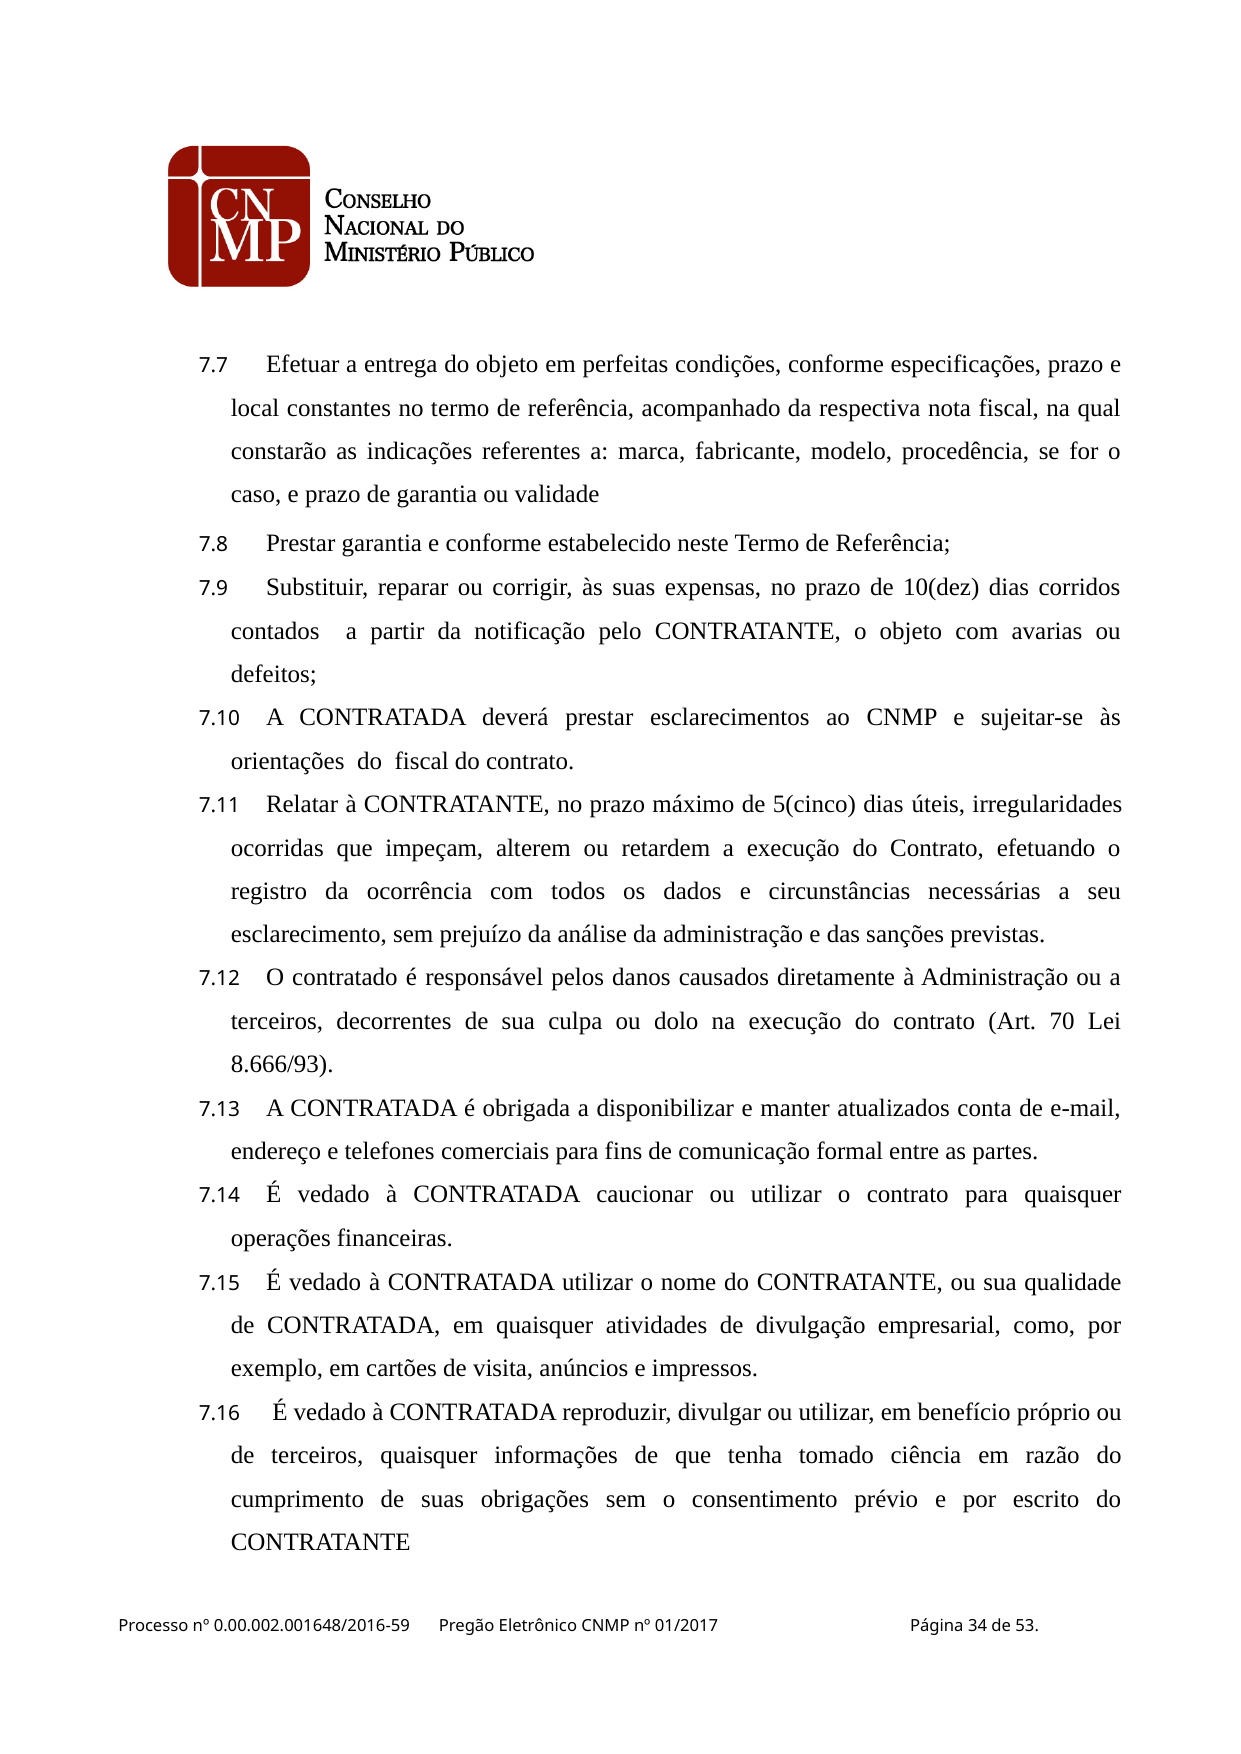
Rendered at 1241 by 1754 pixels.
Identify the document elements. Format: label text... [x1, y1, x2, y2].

list Efetuar a entrega do objeto em perfeitas condições, conforme especificações, prazo e local constantes no termo de referência, acompanhado da respectiva nota fiscal, na qual constarão as indicações referentes a: marca, fabricante, modelo, procedência, se for o caso, e prazo de garantia ou validade [193, 349, 1122, 508]
list Substituir, reparar ou corrigir, às suas expensas, no prazo de 10(dez) dias corridos contados a partir da notificação pelo CONTRATANTE, o objeto com avarias ou defeitos; [193, 572, 1122, 688]
list É vedado à CONTRATADA caucionar ou utilizar o contrato para quaisquer operações financeiras. [193, 1179, 1122, 1252]
list É vedado à CONTRATADA utilizar o nome do CONTRATANTE, ou sua qualidade de CONTRATADA, em quaisquer atividades de divulgação empresarial, como, por exemplo, em cartões de visita, anúncios e impressos. [193, 1267, 1122, 1382]
list A CONTRATADA é obrigada a disponibilizar e manter atualizados conta de e-mail, endereço e telefones comerciais para fins de comunicação formal entre as partes. [193, 1093, 1122, 1165]
list A CONTRATADA deverá prestar esclarecimentos ao CNMP e sujeitar-se às orientações do fiscal do contrato. [193, 702, 1122, 775]
picture [143, 123, 550, 309]
list Relatar à CONTRATANTE, no prazo máximo de 5(cinco) dias úteis, irregularidades ocorridas que impeçam, alterem ou retardem a execução do Contrato, efetuando o registro da ocorrência com todos os dados e circunstâncias necessárias a seu esclarecimento, sem prejuízo da análise da administração e das sanções previstas. [193, 789, 1122, 948]
list É vedado à CONTRATADA reproduzir, divulgar ou utilizar, em benefício próprio ou de terceiros, quaisquer informações de que tenha tomado ciência em razão do cumprimento de suas obrigações sem o consentimento prévio e por escrito do CONTRATANTE [193, 1397, 1122, 1556]
list O contratado é responsável pelos danos causados diretamente à Administração ou a terceiros, decorrentes de sua culpa ou dolo na execução do contrato (Art. 70 Lei 8.666/93). [193, 962, 1122, 1078]
list Prestar garantia e conforme estabelecido neste Termo de Referência; [193, 528, 1122, 557]
